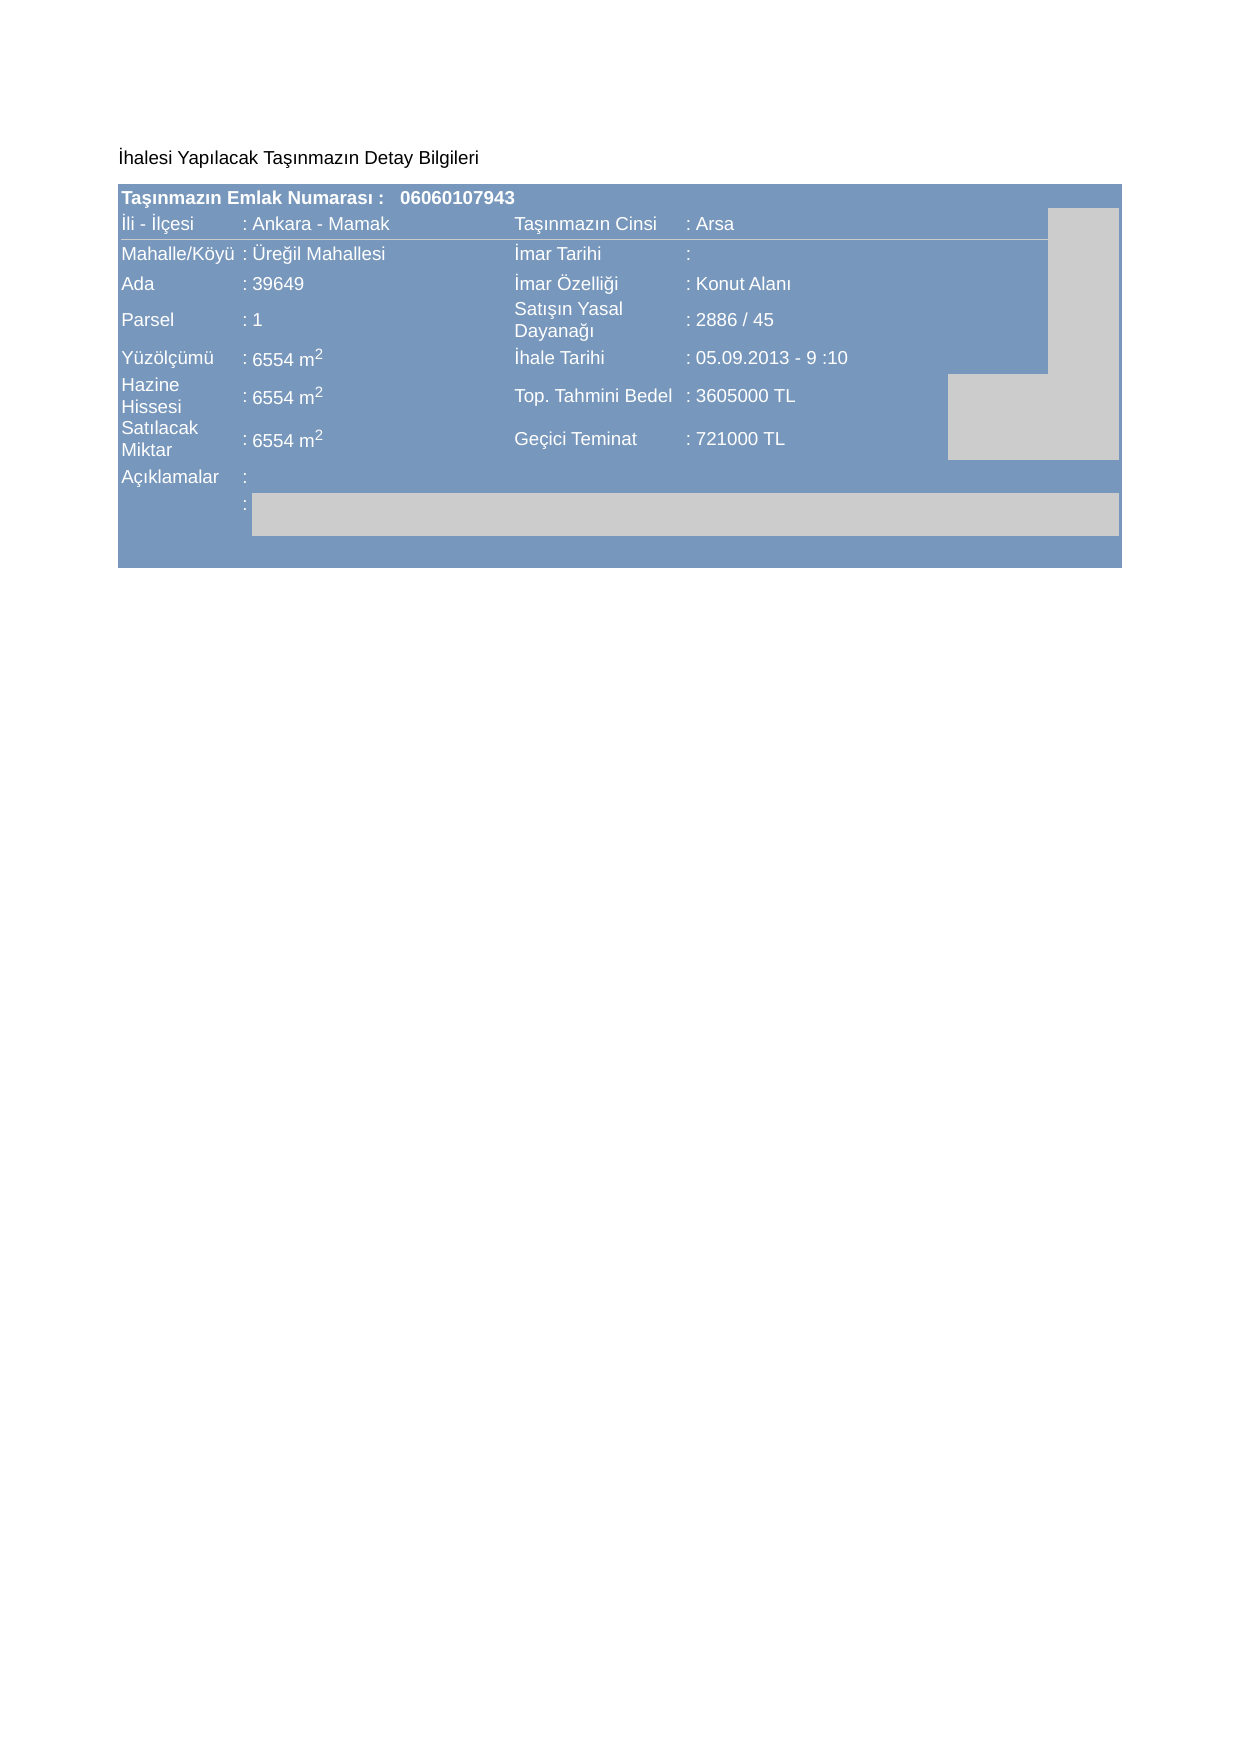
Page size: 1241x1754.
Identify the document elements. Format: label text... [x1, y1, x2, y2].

table_cell 6554 m2 [252, 374, 504, 417]
table_header [121, 171, 1119, 176]
table_cell Konut Alanı [696, 268, 1048, 298]
table_cell [504, 298, 514, 341]
table_cell [1049, 268, 1119, 298]
table_header Ankara - Mamak [252, 208, 504, 239]
table_cell : [242, 240, 252, 268]
table_header : [242, 208, 252, 239]
table_cell : [242, 268, 252, 298]
table_cell Satılacak Miktar [121, 417, 242, 460]
table_cell : [242, 341, 252, 374]
table_header İhalesi Yapılacak Taşınmazın Detay Bilgileri [118, 147, 1122, 169]
table_cell 3605000 TL [696, 374, 948, 417]
table_cell : [242, 298, 252, 341]
table_cell : [242, 493, 252, 536]
table_cell : [242, 417, 252, 460]
table_cell [1049, 417, 1119, 460]
table_cell [504, 268, 514, 298]
table_header [1049, 208, 1119, 239]
table_header [118, 578, 1122, 607]
table_cell Hazine Hissesi [121, 374, 242, 417]
table_cell Ada [121, 268, 242, 298]
table_cell [948, 374, 1048, 417]
table_cell 05.09.2013 - 9 :10 [696, 341, 1048, 374]
table_cell [1049, 341, 1119, 374]
table_header [504, 208, 514, 239]
table_cell İmar Özelliği [514, 268, 686, 298]
table_header Arsa [696, 208, 1048, 239]
table_cell Satışın Yasal Dayanağı [514, 298, 686, 341]
table_cell : [686, 417, 696, 460]
table_cell Yüzölçümü [121, 341, 242, 374]
table_cell : [686, 341, 696, 374]
table_cell [118, 607, 1122, 612]
table_cell 6554 m2 [252, 341, 504, 374]
table_header [118, 169, 1122, 184]
table_cell [1049, 298, 1119, 341]
table_cell 6554 m2 [252, 417, 504, 460]
table_cell 1 [252, 298, 504, 341]
table_cell Açıklamalar [121, 460, 242, 493]
table_cell 39649 [252, 268, 504, 298]
table_cell [121, 493, 242, 536]
table_cell Mahalle/Köyü [121, 240, 242, 268]
table_cell [118, 568, 1122, 578]
table_cell : [686, 298, 696, 341]
table_cell : [242, 374, 252, 417]
table_cell [504, 240, 514, 268]
table_cell [1049, 240, 1119, 268]
table_cell İmar Tarihi [514, 240, 686, 268]
table_cell 2886 / 45 [696, 298, 1048, 341]
table_cell Üreğil Mahallesi [252, 240, 504, 268]
table_cell [948, 417, 1048, 460]
table_cell Taşınmazın Emlak Numarası : 06060107943 [118, 184, 1122, 568]
table_cell [252, 460, 1119, 493]
table_cell : [242, 460, 252, 493]
table_cell : [686, 240, 696, 268]
table_cell [504, 417, 514, 460]
table_cell [504, 374, 514, 417]
table_header İli - İlçesi [121, 208, 242, 239]
table_cell 721000 TL [696, 417, 948, 460]
table_cell Parsel [121, 298, 242, 341]
table_cell [696, 240, 1048, 268]
table_cell [504, 341, 514, 374]
table_header : [686, 208, 696, 239]
table_cell [252, 493, 1119, 536]
table_cell [1049, 374, 1119, 417]
table_cell Geçici Teminat [514, 417, 686, 460]
table_cell Top. Tahmini Bedel [514, 374, 686, 417]
table_cell İhale Tarihi [514, 341, 686, 374]
table_cell : [686, 374, 696, 417]
table_cell : [686, 268, 696, 298]
table_header Taşınmazın Cinsi [514, 208, 686, 239]
